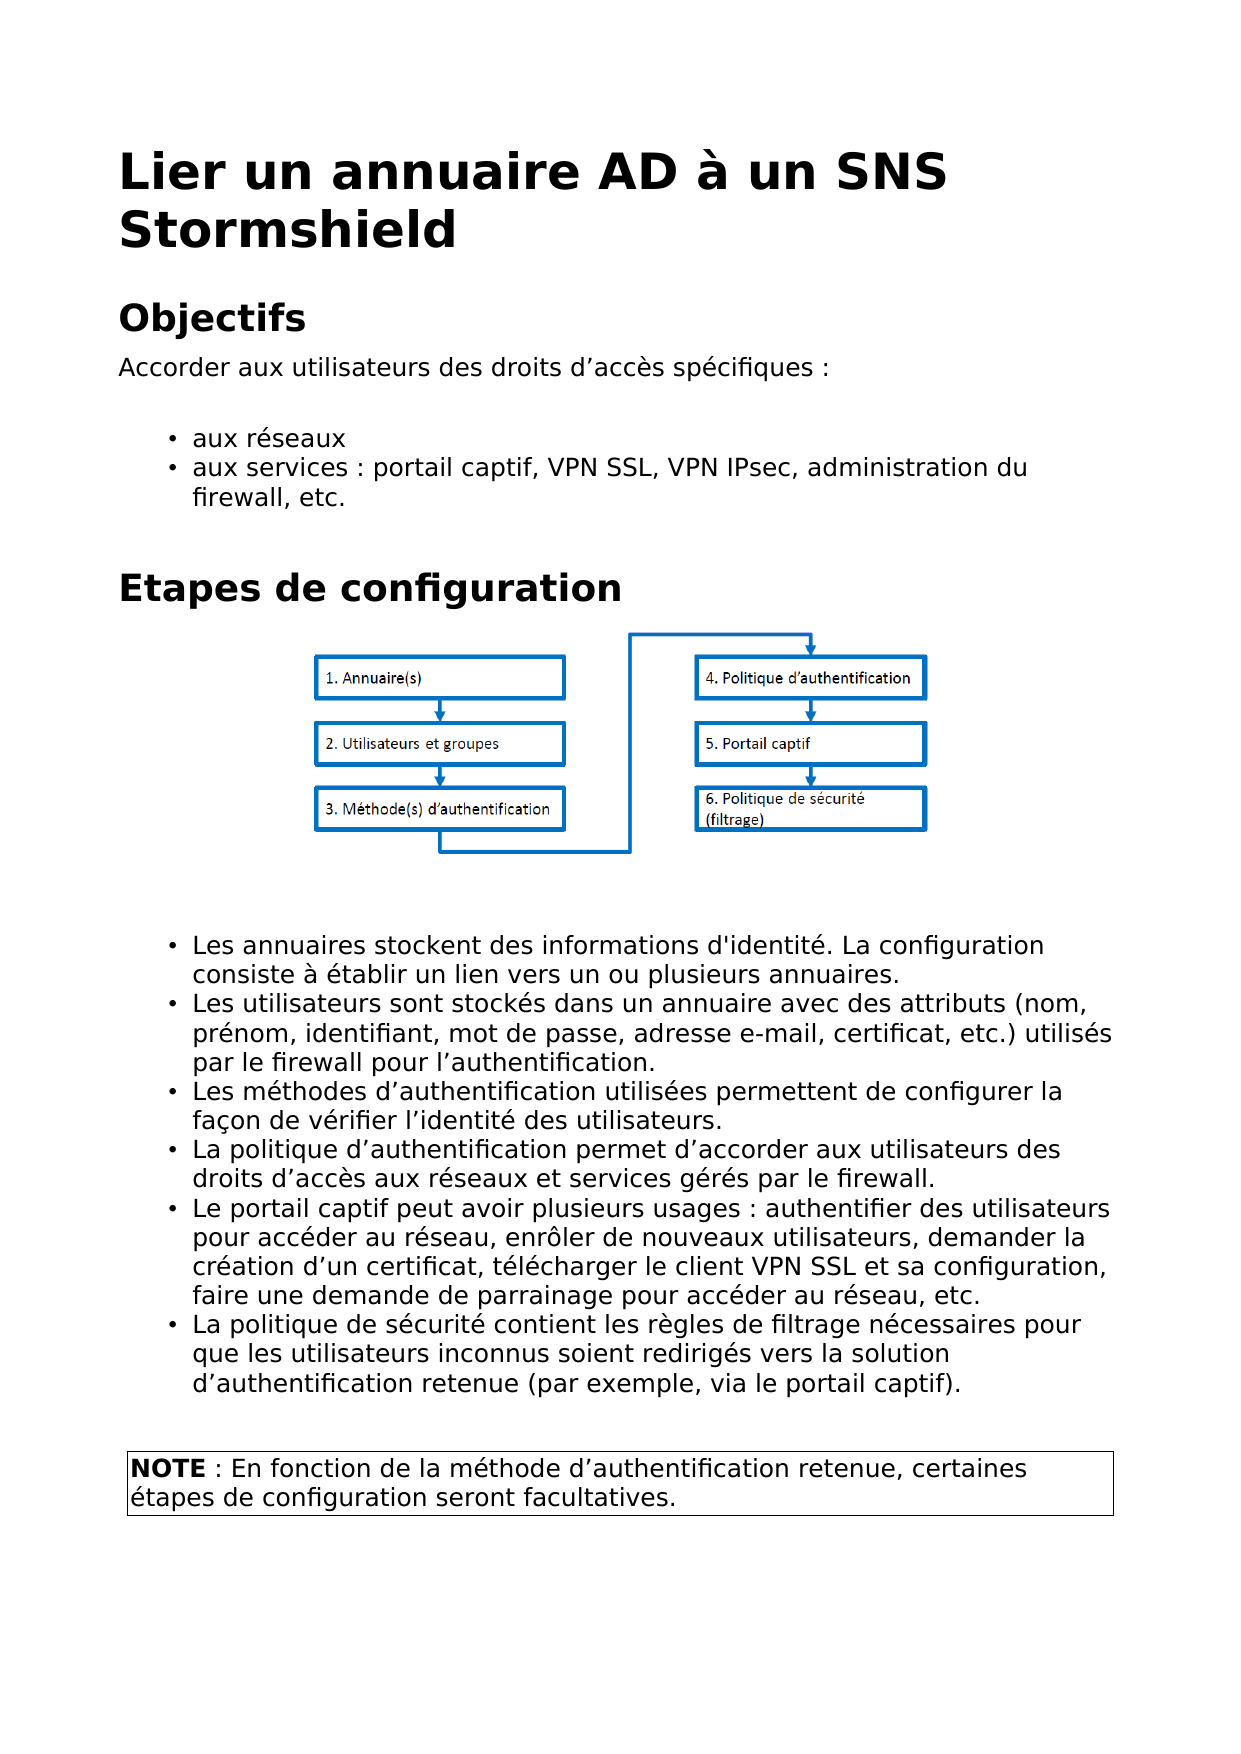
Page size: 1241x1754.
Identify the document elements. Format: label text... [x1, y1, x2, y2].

list La politique d’authentification permet d’accorder aux utilisateurs des droits d’accès aux réseaux et services gérés par le firewall. [177, 1136, 1122, 1194]
picture [307, 622, 933, 861]
list Les méthodes d’authentification utilisées permettent de configurer la façon de vérifier l’identité des utilisateurs. [177, 1077, 1122, 1136]
list Les annuaires stockent des informations d'identité. La configuration consiste à établir un lien vers un ou plusieurs annuaires. [177, 931, 1122, 990]
list aux réseaux [177, 424, 1122, 453]
list Les utilisateurs sont stockés dans un annuaire avec des attributs (nom, prénom, identifiant, mot de passe, adresse e-mail, certificat, etc.) utilisés par le firewall pour l’authentification. [177, 990, 1122, 1077]
subtitle Objectifs [118, 297, 1122, 341]
list aux services : portail captif, VPN SSL, VPN IPsec, administration du firewall, etc. [177, 453, 1122, 512]
table_header NOTE : En fonction de la méthode d’authentification retenue, certaines étapes de configuration seront facultatives. [128, 1452, 1113, 1515]
text Accorder aux utilisateurs des droits d’accès spécifiques : [118, 353, 1122, 382]
subtitle Lier un annuaire AD à un SNS Stormshield [118, 143, 1122, 259]
list La politique de sécurité contient les règles de filtrage nécessaires pour que les utilisateurs inconnus soient redirigés vers la solution d’authentification retenue (par exemple, via le portail captif). [177, 1311, 1122, 1398]
list Le portail captif peut avoir plusieurs usages : authentifier des utilisateurs pour accéder au réseau, enrôler de nouveaux utilisateurs, demander la création d’un certificat, télécharger le client VPN SSL et sa configuration, faire une demande de parrainage pour accéder au réseau, etc. [177, 1194, 1122, 1311]
subtitle Etapes de configuration [118, 566, 1122, 610]
